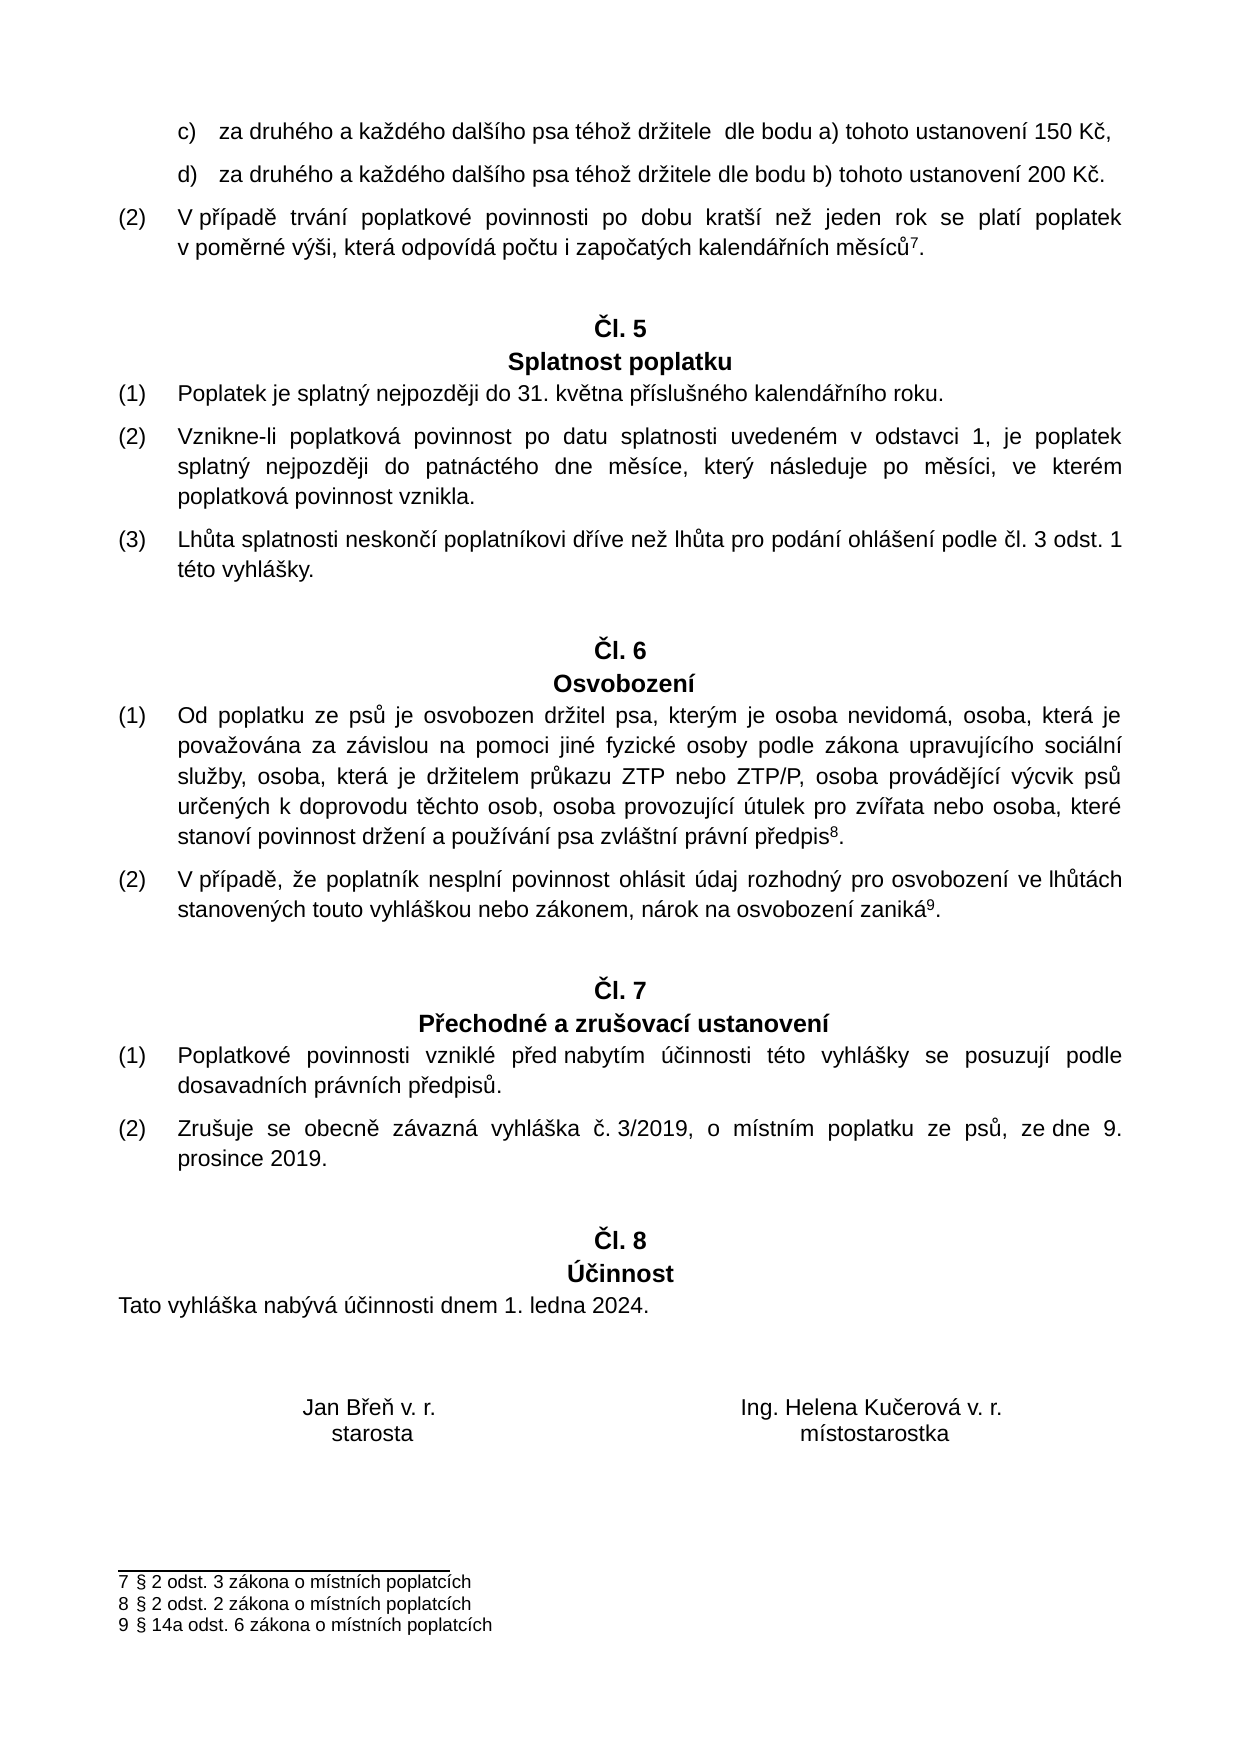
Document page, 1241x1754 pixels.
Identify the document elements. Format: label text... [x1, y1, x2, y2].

table_header Ing. Helena Kučerová v. r. místostarostka [620, 1334, 1122, 1452]
list za druhého a každého dalšího psa téhož držitele dle bodu a) tohoto ustanovení 150 Kč, [177, 118, 1122, 144]
list za druhého a každého dalšího psa téhož držitele dle bodu b) tohoto ustanovení 200 Kč. [177, 161, 1122, 187]
table_header Jan Břeň v. r. starosta [118, 1334, 620, 1452]
list § 14a odst. 6 zákona o místních poplatcích [118, 1614, 1122, 1635]
list Vznikne-li poplatková povinnost po datu splatnosti uvedeném v odstavci 1, je poplatek splatný nejpozději do patnáctého dne měsíce, který následuje po měsíci, ve kterém poplatková povinnost vznikla. [118, 423, 1122, 509]
list Poplatek je splatný nejpozději do 31. května příslušného kalendářního roku. [118, 380, 1122, 406]
subtitle Čl. 5 Splatnost poplatku [118, 314, 1122, 376]
list V případě trvání poplatkové povinnosti po dobu kratší než jeden rok se platí poplatek v poměrné výši, která odpovídá počtu i započatých kalendářních měsíců. [118, 203, 1122, 260]
subtitle Čl. 7 Přechodné a zrušovací ustanovení [118, 976, 1122, 1038]
subtitle Čl. 6 Osvobození [118, 636, 1122, 698]
list § 2 odst. 2 zákona o místních poplatcích [118, 1592, 1122, 1614]
list § 2 odst. 3 zákona o místních poplatcích [118, 1571, 1122, 1592]
list V případě, že poplatník nesplní povinnost ohlásit údaj rozhodný pro osvobození ve lhůtách stanovených touto vyhláškou nebo zákonem, nárok na osvobození zaniká. [118, 866, 1122, 922]
list Lhůta splatnosti neskončí poplatníkovi dříve než lhůta pro podání ohlášení podle čl. 3 odst. 1 této vyhlášky. [118, 526, 1122, 582]
list Poplatkové povinnosti vzniklé před nabytím účinnosti této vyhlášky se posuzují podle dosavadních právních předpisů. [118, 1042, 1122, 1099]
subtitle Čl. 8 Účinnost [118, 1226, 1122, 1287]
list Od poplatku ze psů je osvobozen držitel psa, kterým je osoba nevidomá, osoba, která je považována za závislou na pomoci jiné fyzické osoby podle zákona upravujícího sociální služby, osoba, která je držitelem průkazu ZTP nebo ZTP/P, osoba provádějící výcvik psů určených k doprovodu těchto osob, osoba provozující útulek pro zvířata nebo osoba, které stanoví povinnost držení a používání psa zvláštní právní předpis. [118, 702, 1122, 849]
list Zrušuje se obecně závazná vyhláška č. 3/2019, o místním poplatku ze psů, ze dne 9. prosince 2019. [118, 1115, 1122, 1172]
text Tato vyhláška nabývá účinnosti dnem 1. ledna 2024. [118, 1292, 1122, 1318]
